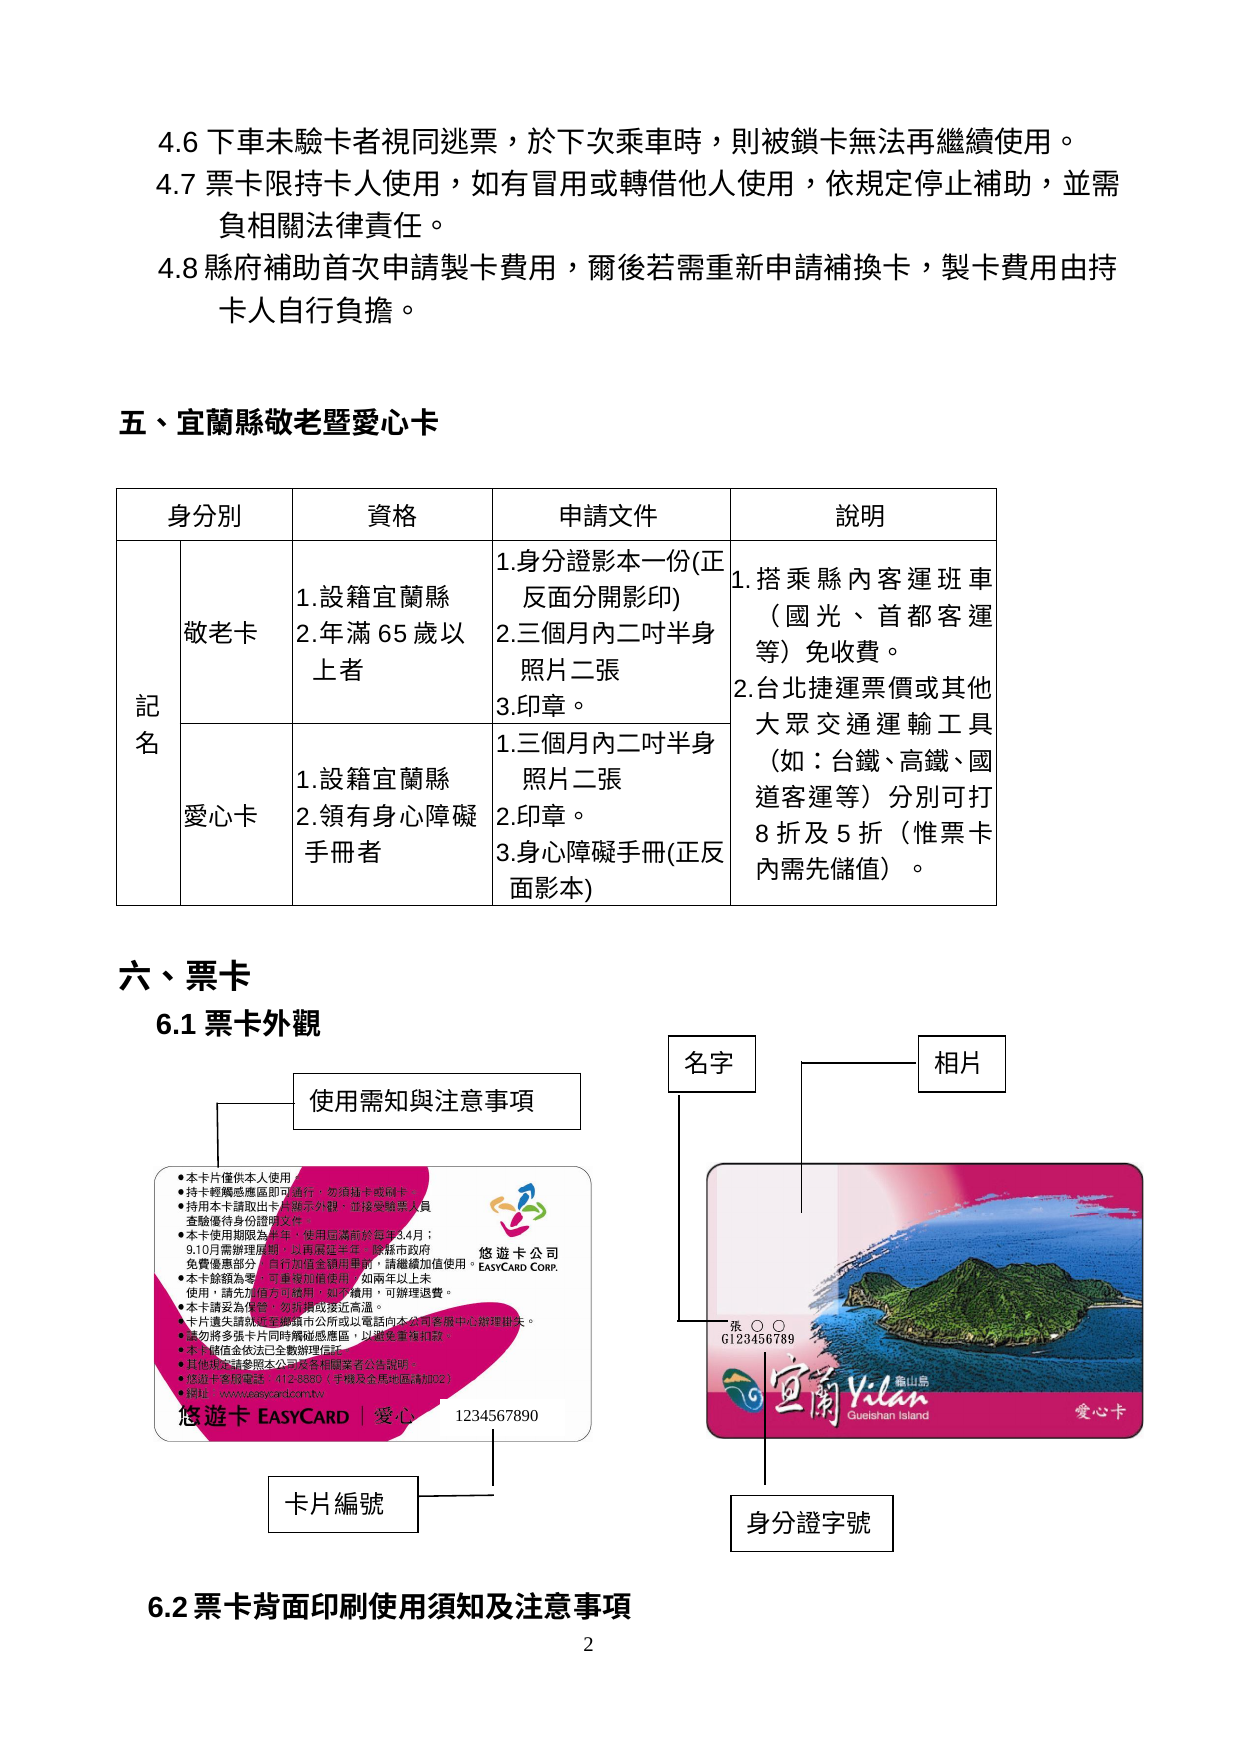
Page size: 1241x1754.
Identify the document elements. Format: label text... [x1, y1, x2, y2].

table_header 申請文件 [493, 489, 730, 540]
text 4.6 下車未驗卡者視同逃票，於下次乘車時，則被鎖卡無法再繼續使用。 [158, 118, 1122, 160]
table_header 身分別 [117, 489, 292, 540]
table_cell 1.設籍宜蘭縣 2.年滿65歲以 上者 [293, 541, 492, 723]
table_cell 愛心卡 [181, 724, 292, 905]
text 相片 [934, 1044, 990, 1080]
table_cell 1.設籍宜蘭縣 2.領有身心障礙 手冊者 [293, 724, 492, 905]
table_cell 敬老卡 [181, 541, 292, 723]
text 名字 [684, 1044, 740, 1080]
text 五、宜蘭縣敬老暨愛心卡 [118, 397, 1152, 442]
table_cell 1.三個月內二吋半身照片二張 2.印章。 3.身心障礙手冊(正反 面影本) [493, 724, 730, 905]
picture [706, 1162, 1144, 1439]
text 4.8縣府補助首次申請製卡費用，爾後若需重新申請補換卡，製卡費用由持卡人自行負擔。 [158, 245, 1118, 329]
text 6.1 票卡外觀 [156, 998, 1152, 1093]
text 卡片編號 [284, 1485, 402, 1521]
table_cell 1.身分證影本一份(正反面分開影印) 2.三個月內二吋半身照片二張 3.印章。 [493, 541, 730, 723]
picture [153, 1166, 593, 1442]
text 1234567890 [455, 1406, 549, 1425]
text 使用需知與注意事項 [309, 1081, 565, 1118]
table_cell 1.搭乘縣內客運班車（國光、首都客運等）免收費。 2.台北捷運票價或其他大眾交通運輸工具（如：台鐵、高鐵、國道客運等）分別可打8折及5折（惟票卡內需先儲值）。 [731, 541, 996, 905]
table_header 資格 [293, 489, 492, 540]
table_header 說明 [731, 489, 996, 540]
table_cell 記 名 [117, 541, 180, 905]
text 身分證字號 [746, 1504, 877, 1540]
text 6.2票卡背面印刷使用須知及注意事項 [118, 1594, 988, 1623]
text 4.7 票卡限持卡人使用，如有冒用或轉借他人使用，依規定停止補助，並需負相關法律責任。 [156, 160, 1122, 245]
text 六、票卡 [118, 952, 1152, 998]
